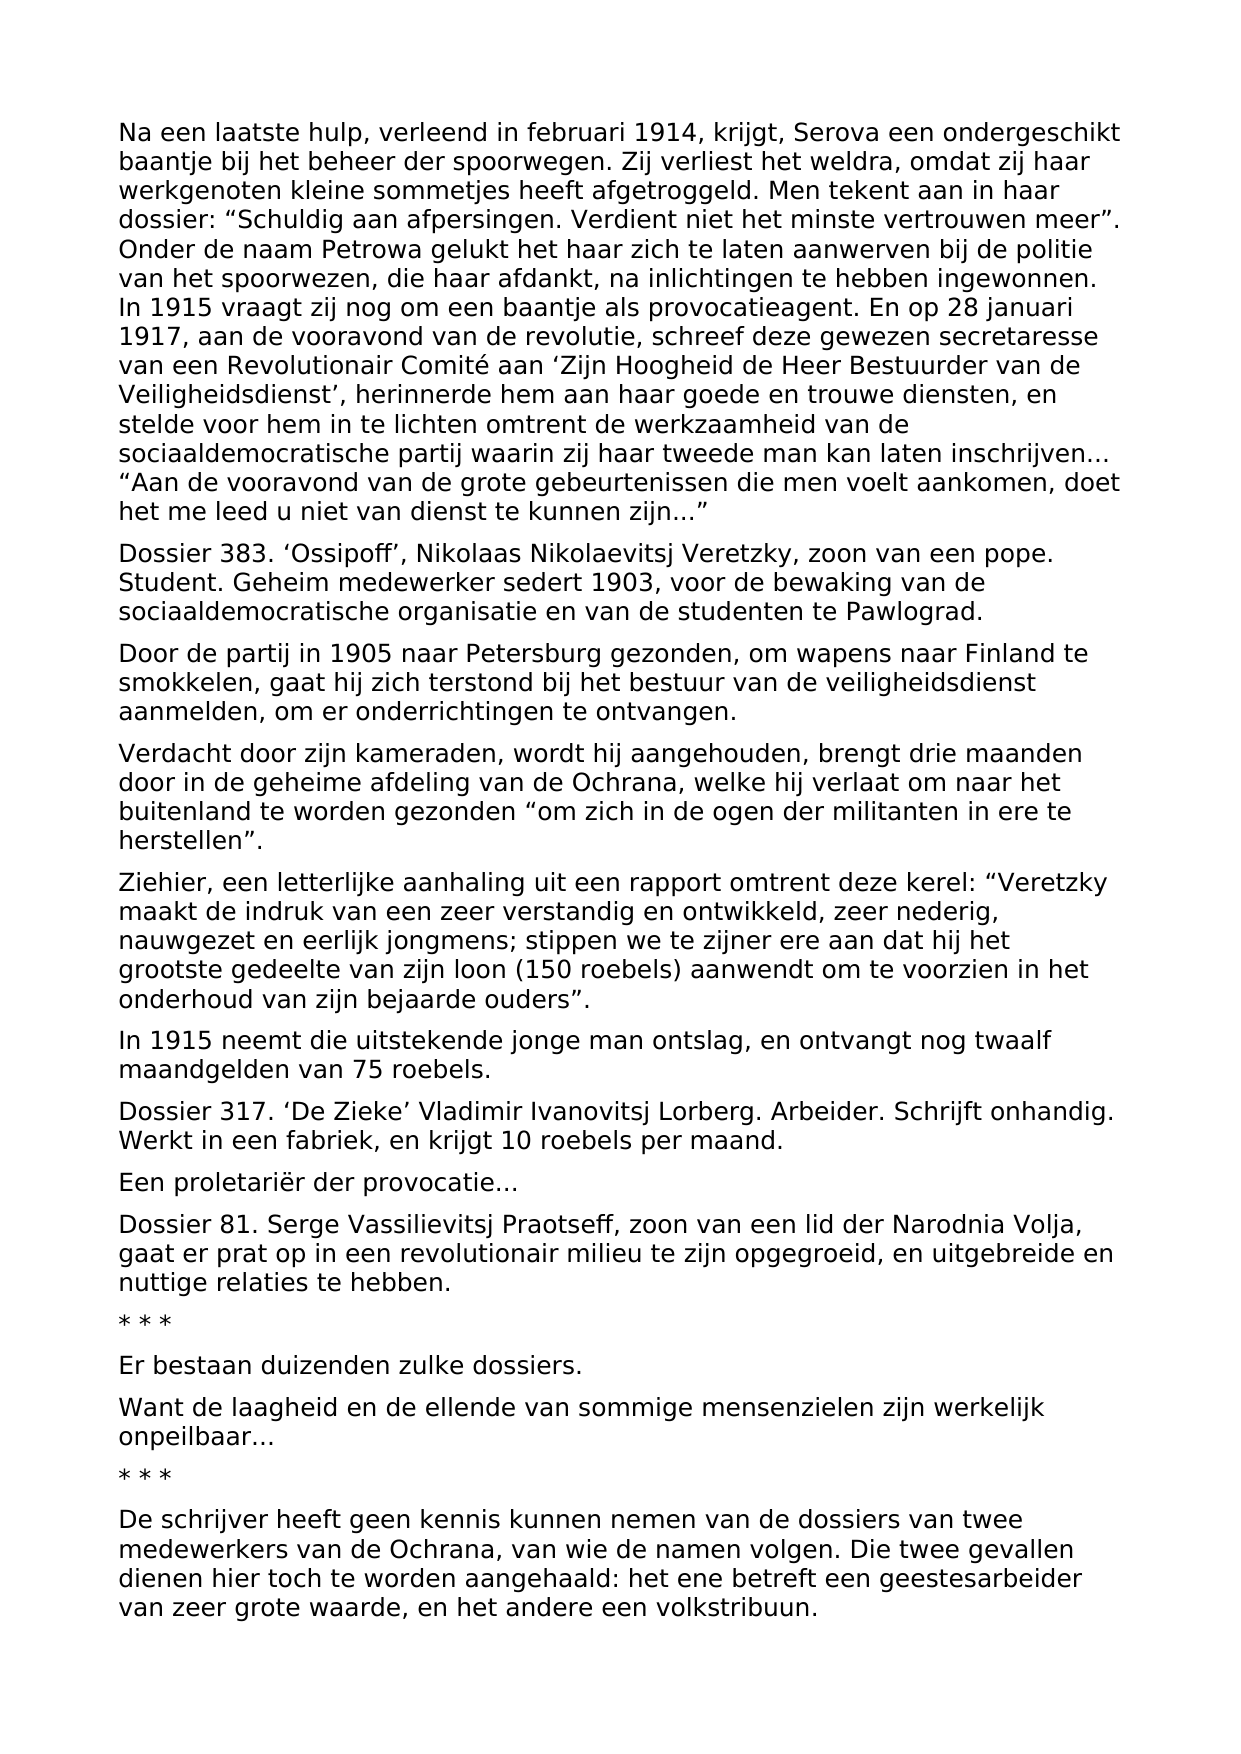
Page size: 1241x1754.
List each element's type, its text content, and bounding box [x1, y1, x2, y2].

text Want de laagheid en de ellende van sommige mensenzielen zijn werkelijk onpeilbaar... [118, 1393, 1122, 1451]
text Na een laatste hulp, verleend in februari 1914, krijgt, Serova een ondergeschikt baantje bij het beheer der spoorwegen. Zij verliest het weldra, omdat zij haar werkgenoten kleine sommetjes heeft afgetroggeld. Men tekent aan in haar dossier: “Schuldig aan afpersingen. Verdient niet het minste vertrouwen meer”. Onder de naam Petrowa gelukt het haar zich te laten aanwerven bij de politie van het spoorwezen, die haar afdankt, na inlichtingen te hebben ingewonnen. In 1915 vraagt zij nog om een baantje als provocatieagent. En op 28 januari 1917, aan de vooravond van de revolutie, schreef deze gewezen secretaresse van een Revolutionair Comité aan ‘Zijn Hoogheid de Heer Bestuurder van de Veiligheidsdienst’, herinnerde hem aan haar goede en trouwe diensten, en stelde voor hem in te lichten omtrent de werkzaamheid van de sociaaldemocratische partij waarin zij haar tweede man kan laten inschrijven... “Aan de vooravond van de grote gebeurtenissen die men voelt aankomen, doet het me leed u niet van dienst te kunnen zijn...” [118, 118, 1122, 526]
text * * * [118, 1310, 1122, 1339]
text Er bestaan duizenden zulke dossiers. [118, 1351, 1122, 1381]
text Dossier 317. ‘De Zieke’ Vladimir Ivanovitsj Lorberg. Arbeider. Schrijft onhandig. Werkt in een fabriek, en krijgt 10 roebels per maand. [118, 1097, 1122, 1156]
text In 1915 neemt die uitstekende jonge man ontslag, en ontvangt nog twaalf maandgelden van 75 roebels. [118, 1026, 1122, 1085]
text De schrijver heeft geen kennis kunnen nemen van de dossiers van twee medewerkers van de Ochrana, van wie de namen volgen. Die twee gevallen dienen hier toch te worden aangehaald: het ene betreft een geestesarbeider van zeer grote waarde, en het andere een volkstribuun. [118, 1506, 1122, 1622]
text Dossier 383. ‘Ossipoff’, Nikolaas Nikolaevitsj Veretzky, zoon van een pope. Student. Geheim medewerker sedert 1903, voor de bewaking van de sociaaldemocratische organisatie en van de studenten te Pawlograd. [118, 539, 1122, 626]
text Door de partij in 1905 naar Petersburg gezonden, om wapens naar Finland te smokkelen, gaat hij zich terstond bij het bestuur van de veiligheidsdienst aanmelden, om er onderrichtingen te ontvangen. [118, 639, 1122, 726]
text * * * [118, 1464, 1122, 1493]
text Ziehier, een letterlijke aanhaling uit een rapport omtrent deze kerel: “Veretzky maakt de indruk van een zeer verstandig en ontwikkeld, zeer nederig, nauwgezet en eerlijk jongmens; stippen we te zijner ere aan dat hij het grootste gedeelte van zijn loon (150 roebels) aanwendt om te voorzien in het onderhoud van zijn bejaarde ouders”. [118, 868, 1122, 1014]
text Dossier 81. Serge Vassilievitsj Praotseff, zoon van een lid der Narodnia Volja, gaat er prat op in een revolutionair milieu te zijn opgegroeid, en uitgebreide en nuttige relaties te hebben. [118, 1210, 1122, 1297]
text Verdacht door zijn kameraden, wordt hij aangehouden, brengt drie maanden door in de geheime afdeling van de Ochrana, welke hij verlaat om naar het buitenland te worden gezonden “om zich in de ogen der militanten in ere te herstellen”. [118, 739, 1122, 856]
text Een proletariër der provocatie... [118, 1168, 1122, 1197]
